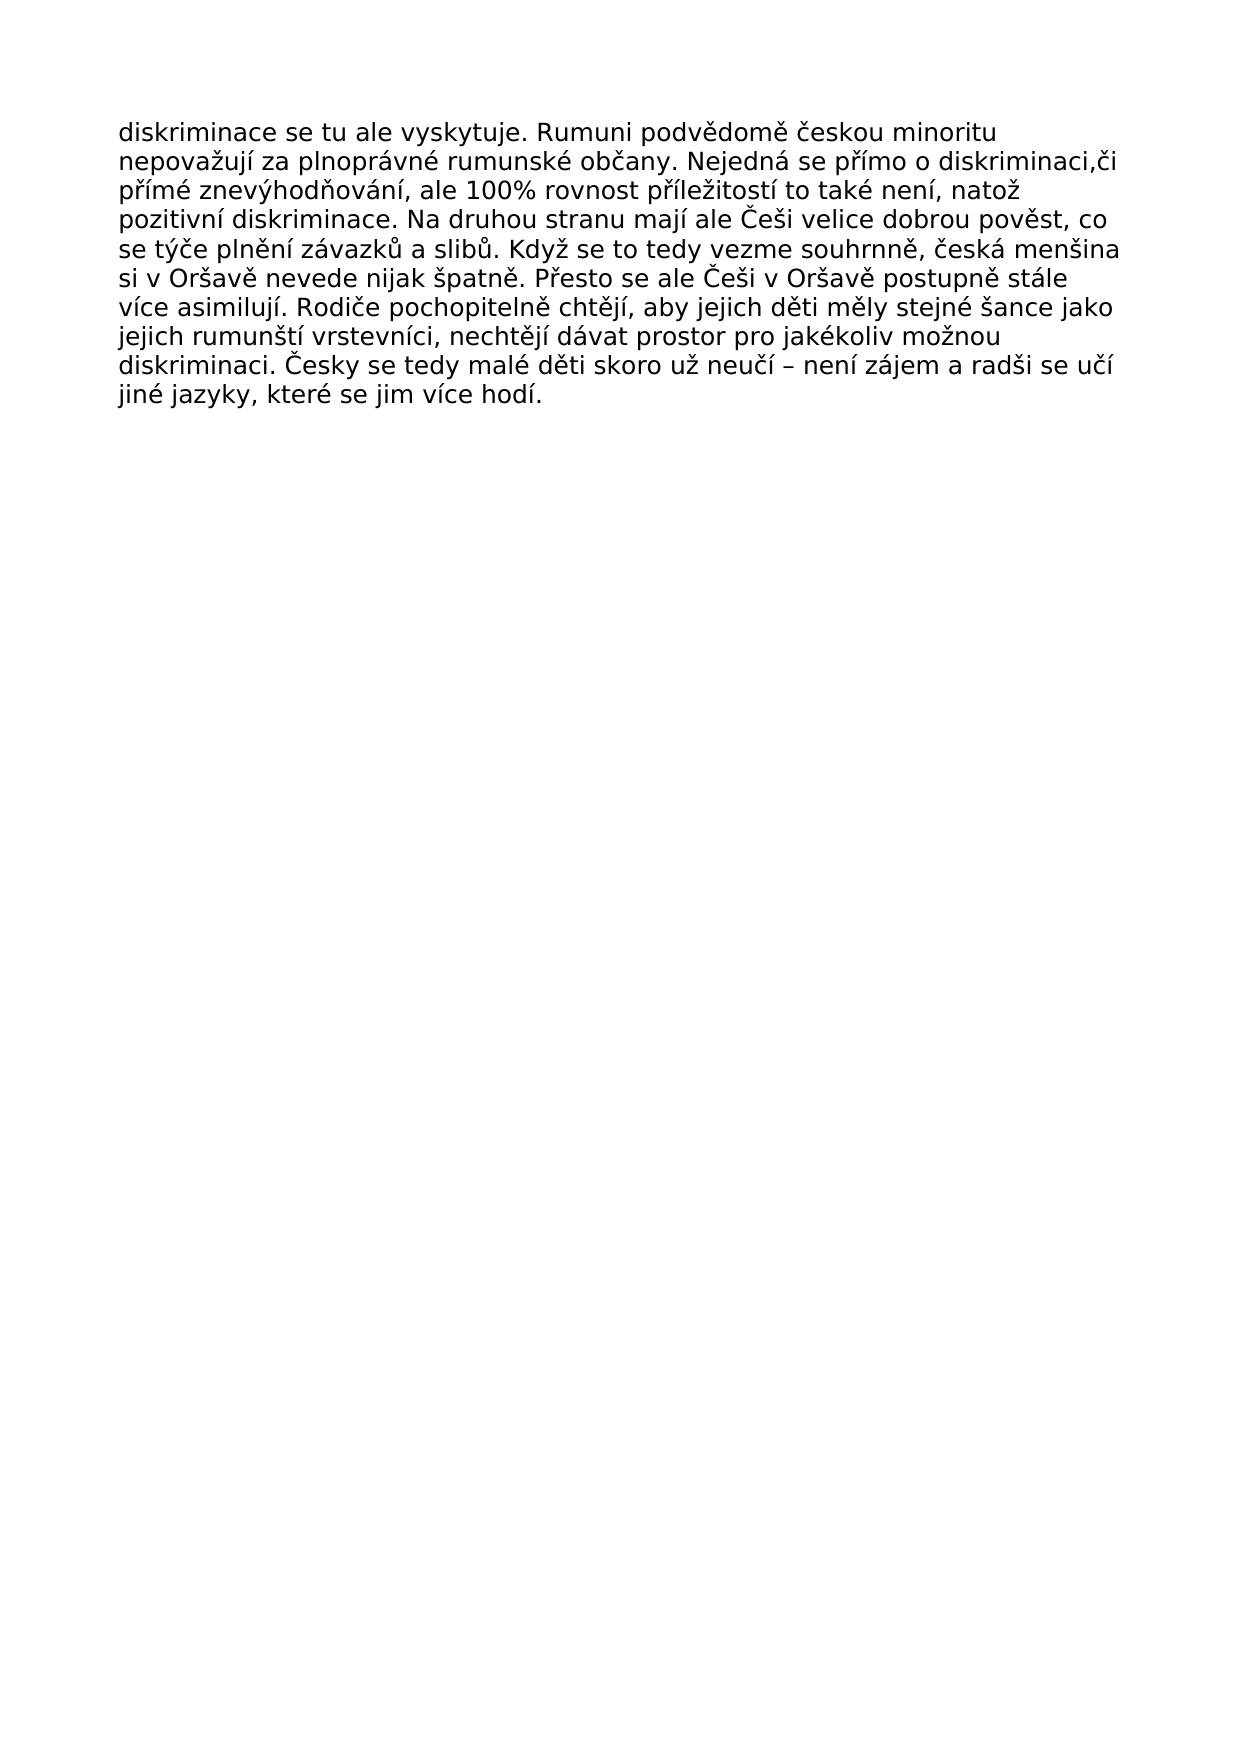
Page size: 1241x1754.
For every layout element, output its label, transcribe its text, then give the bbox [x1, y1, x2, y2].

text diskriminace se tu ale vyskytuje. Rumuni podvědomě českou minoritu nepovažují za plnoprávné rumunské občany. Nejedná se přímo o diskriminaci,či přímé znevýhodňování, ale 100% rovnost příležitostí to také není, natož pozitivní diskriminace. Na druhou stranu mají ale Češi velice dobrou pověst, co se týče plnění závazků a slibů. Když se to tedy vezme souhrnně, česká menšina si v Oršavě nevede nijak špatně. Přesto se ale Češi v Oršavě postupně stále více asimilují. Rodiče pochopitelně chtějí, aby jejich děti měly stejné šance jako jejich rumunští vrstevníci, nechtějí dávat prostor pro jakékoliv možnou diskriminaci. Česky se tedy malé děti skoro už neučí – není zájem a radši se učí jiné jazyky, které se jim více hodí. [118, 118, 1122, 410]
